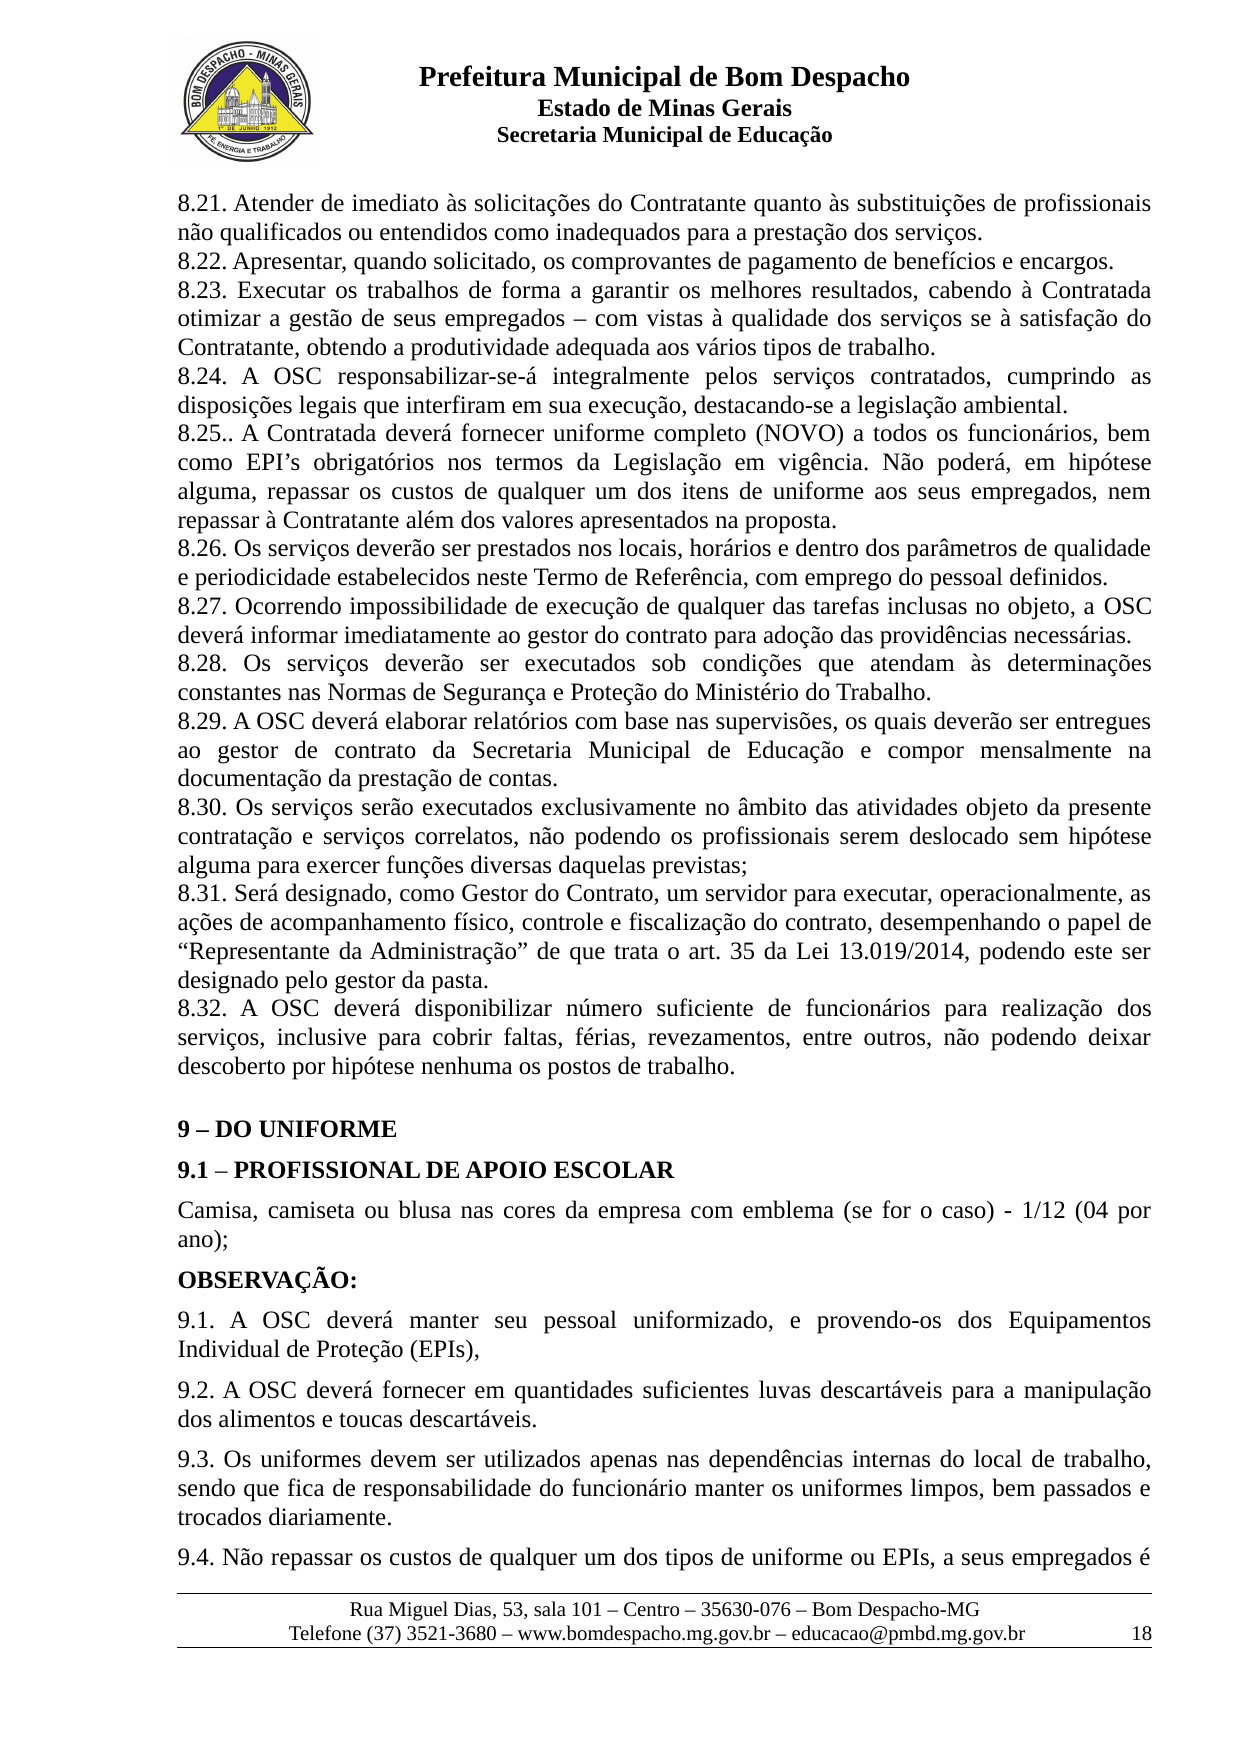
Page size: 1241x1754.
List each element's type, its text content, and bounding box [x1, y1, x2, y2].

text Camisa, camiseta ou blusa nas cores da empresa com emblema (se for o caso) - 1/12 (04 por ano); [177, 1196, 1152, 1253]
text OBSERVAÇÃO: [177, 1265, 1152, 1294]
text 8.29. A OSC deverá elaborar relatórios com base nas supervisões, os quais deverão ser entregues ao gestor de contrato da Secretaria Municipal de Educação e compor mensalmente na documentação da prestação de contas. [177, 706, 1152, 792]
text 9 – DO UNIFORME [177, 1114, 1152, 1143]
text 9.1. A OSC deverá manter seu pessoal uniformizado, e provendo-os dos Equipamentos Individual de Proteção (EPIs), [177, 1306, 1152, 1363]
text 8.23. Executar os trabalhos de forma a garantir os melhores resultados, cabendo à Contratada otimizar a gestão de seus empregados – com vistas à qualidade dos serviços se à satisfação do Contratante, obtendo a produtividade adequada aos vários tipos de trabalho. [177, 275, 1152, 361]
text 8.22. Apresentar, quando solicitado, os comprovantes de pagamento de benefícios e encargos. [177, 246, 1152, 275]
text 8.26. Os serviços deverão ser prestados nos locais, horários e dentro dos parâmetros de qualidade e periodicidade estabelecidos neste Termo de Referência, com emprego do pessoal definidos. [177, 533, 1152, 591]
text 8.21. Atender de imediato às solicitações do Contratante quanto às substituições de profissionais não qualificados ou entendidos como inadequados para a prestação dos serviços. [177, 188, 1152, 246]
text 8.24. A OSC responsabilizar-se-á integralmente pelos serviços contratados, cumprindo as disposições legais que interfiram em sua execução, destacando-se a legislação ambiental. [177, 361, 1152, 418]
text 9.2. A OSC deverá fornecer em quantidades suficientes luvas descartáveis para a manipulação dos alimentos e toucas descartáveis. [177, 1375, 1152, 1432]
text 8.32. A OSC deverá disponibilizar número suficiente de funcionários para realização dos serviços, inclusive para cobrir faltas, férias, revezamentos, entre outros, não podendo deixar descoberto por hipótese nenhuma os postos de trabalho. [177, 993, 1152, 1080]
text 9.4. Não repassar os custos de qualquer um dos tipos de uniforme ou EPIs, a seus empregados é [177, 1542, 1152, 1571]
text 8.30. Os serviços serão executados exclusivamente no âmbito das atividades objeto da presente contratação e serviços correlatos, não podendo os profissionais serem deslocado sem hipótese alguma para exercer funções diversas daquelas previstas; [177, 792, 1152, 878]
text 9.1 – PROFISSIONAL DE APOIO ESCOLAR [177, 1155, 1152, 1184]
text 8.27. Ocorrendo impossibilidade de execução de qualquer das tarefas inclusas no objeto, a OSC deverá informar imediatamente ao gestor do contrato para adoção das providências necessárias. [177, 591, 1152, 648]
text 8.25.. A Contratada deverá fornecer uniforme completo (NOVO) a todos os funcionários, bem como EPI’s obrigatórios nos termos da Legislação em vigência. Não poderá, em hipótese alguma, repassar os custos de qualquer um dos itens de uniforme aos seus empregados, nem repassar à Contratante além dos valores apresentados na proposta. [177, 418, 1152, 533]
picture [172, 34, 320, 167]
text 8.28. Os serviços deverão ser executados sob condições que atendam às determinações constantes nas Normas de Segurança e Proteção do Ministério do Trabalho. [177, 648, 1152, 706]
text 8.31. Será designado, como Gestor do Contrato, um servidor para executar, operacionalmente, as ações de acompanhamento físico, controle e fiscalização do contrato, desempenhando o papel de “Representante da Administração” de que trata o art. 35 da Lei 13.019/2014, podendo este ser designado pelo gestor da pasta. [177, 878, 1152, 993]
text 9.3. Os uniformes devem ser utilizados apenas nas dependências internas do local de trabalho, sendo que fica de responsabilidade do funcionário manter os uniformes limpos, bem passados e trocados diariamente. [177, 1444, 1152, 1531]
